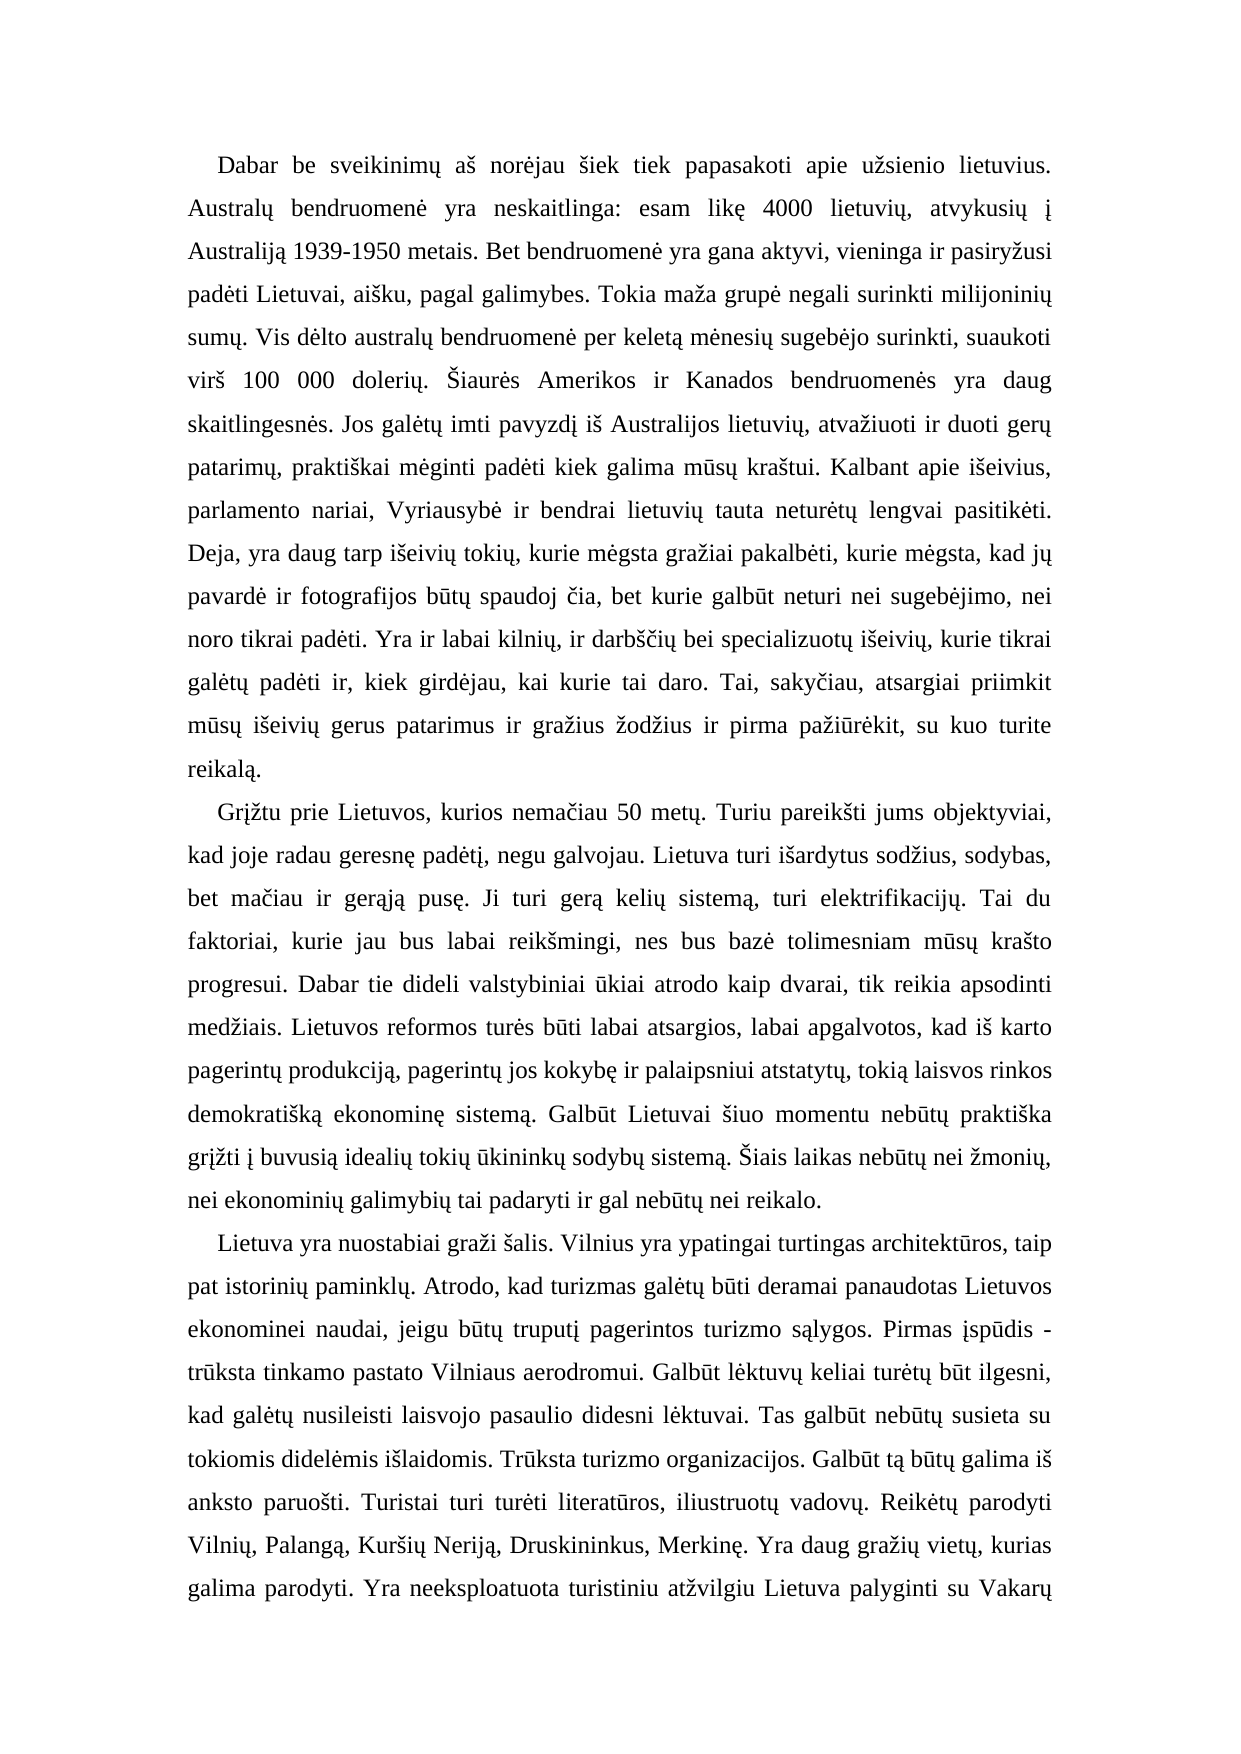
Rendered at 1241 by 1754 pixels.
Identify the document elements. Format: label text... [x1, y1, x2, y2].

text Dabar be sveikinimų aš norėjau šiek tiek papasakoti apie užsienio lietuvius. Australų bendruomenė yra neskaitlinga: esam likę 4000 lietuvių, atvykusių į Australiją 1939-1950 metais. Bet bendruomenė yra gana aktyvi, vieninga ir pasiryžusi padėti Lietuvai, aišku, pagal galimybes. Tokia maža grupė negali surinkti milijoninių sumų. Vis dėlto australų bendruomenė per keletą mėnesių sugebėjo surinkti, suaukoti virš 100 000 dolerių. Šiaurės Amerikos ir Kanados bendruomenės yra daug skaitlingesnės. Jos galėtų imti pavyzdį iš Australijos lietuvių, atvažiuoti ir duoti gerų patarimų, praktiškai mėginti padėti kiek galima mūsų kraštui. Kalbant apie išeivius, parlamento nariai, Vyriausybė ir bendrai lietuvių tauta neturėtų lengvai pasitikėti. Deja, yra daug tarp išeivių tokių, kurie mėgsta gražiai pakalbėti, kurie mėgsta, kad jų pavardė ir fotografijos būtų spaudoj čia, bet kurie galbūt neturi nei sugebėjimo, nei noro tikrai padėti. Yra ir labai kilnių, ir darbščių bei specializuotų išeivių, kurie tikrai galėtų padėti ir, kiek girdėjau, kai kurie tai daro. Tai, sakyčiau, atsargiai priimkit mūsų išeivių gerus patarimus ir gražius žodžius ir pirma pažiūrėkit, su kuo turite reikalą. [187, 150, 1053, 782]
text Lietuva yra nuostabiai graži šalis. Vilnius yra ypatingai turtingas architektūros, taip pat istorinių paminklų. Atrodo, kad turizmas galėtų būti deramai panaudotas Lietuvos ekonominei naudai, jeigu būtų truputį pagerintos turizmo sąlygos. Pirmas įspūdis - trūksta tinkamo pastato Vilniaus aerodromui. Galbūt lėktuvų keliai turėtų būt ilgesni, kad galėtų nusileisti laisvojo pasaulio didesni lėktuvai. Tas galbūt nebūtų susieta su tokiomis didelėmis išlaidomis. Trūksta turizmo organizacijos. Galbūt tą būtų galima iš anksto paruošti. Turistai turi turėti literatūros, iliustruotų vadovų. Reikėtų parodyti Vilnių, Palangą, Kuršių Neriją, Druskininkus, Merkinę. Yra daug gražių vietų, kurias galima parodyti. Yra neeksploatuota turistiniu atžvilgiu Lietuva palyginti su Vakarų [187, 1228, 1053, 1602]
text Grįžtu prie Lietuvos, kurios nemačiau 50 metų. Turiu pareikšti jums objektyviai, kad joje radau geresnę padėtį, negu galvojau. Lietuva turi išardytus sodžius, sodybas, bet mačiau ir gerąją pusę. Ji turi gerą kelių sistemą, turi elektrifikacijų. Tai du faktoriai, kurie jau bus labai reikšmingi, nes bus bazė tolimesniam mūsų krašto progresui. Dabar tie dideli valstybiniai ūkiai atrodo kaip dvarai, tik reikia apsodinti medžiais. Lietuvos reformos turės būti labai atsargios, labai apgalvotos, kad iš karto pagerintų produkciją, pagerintų jos kokybę ir palaipsniui atstatytų, tokią laisvos rinkos demokratišką ekonominę sistemą. Galbūt Lietuvai šiuo momentu nebūtų praktiška grįžti į buvusią idealių tokių ūkininkų sodybų sistemą. Šiais laikas nebūtų nei žmonių, nei ekonominių galimybių tai padaryti ir gal nebūtų nei reikalo. [187, 797, 1053, 1214]
